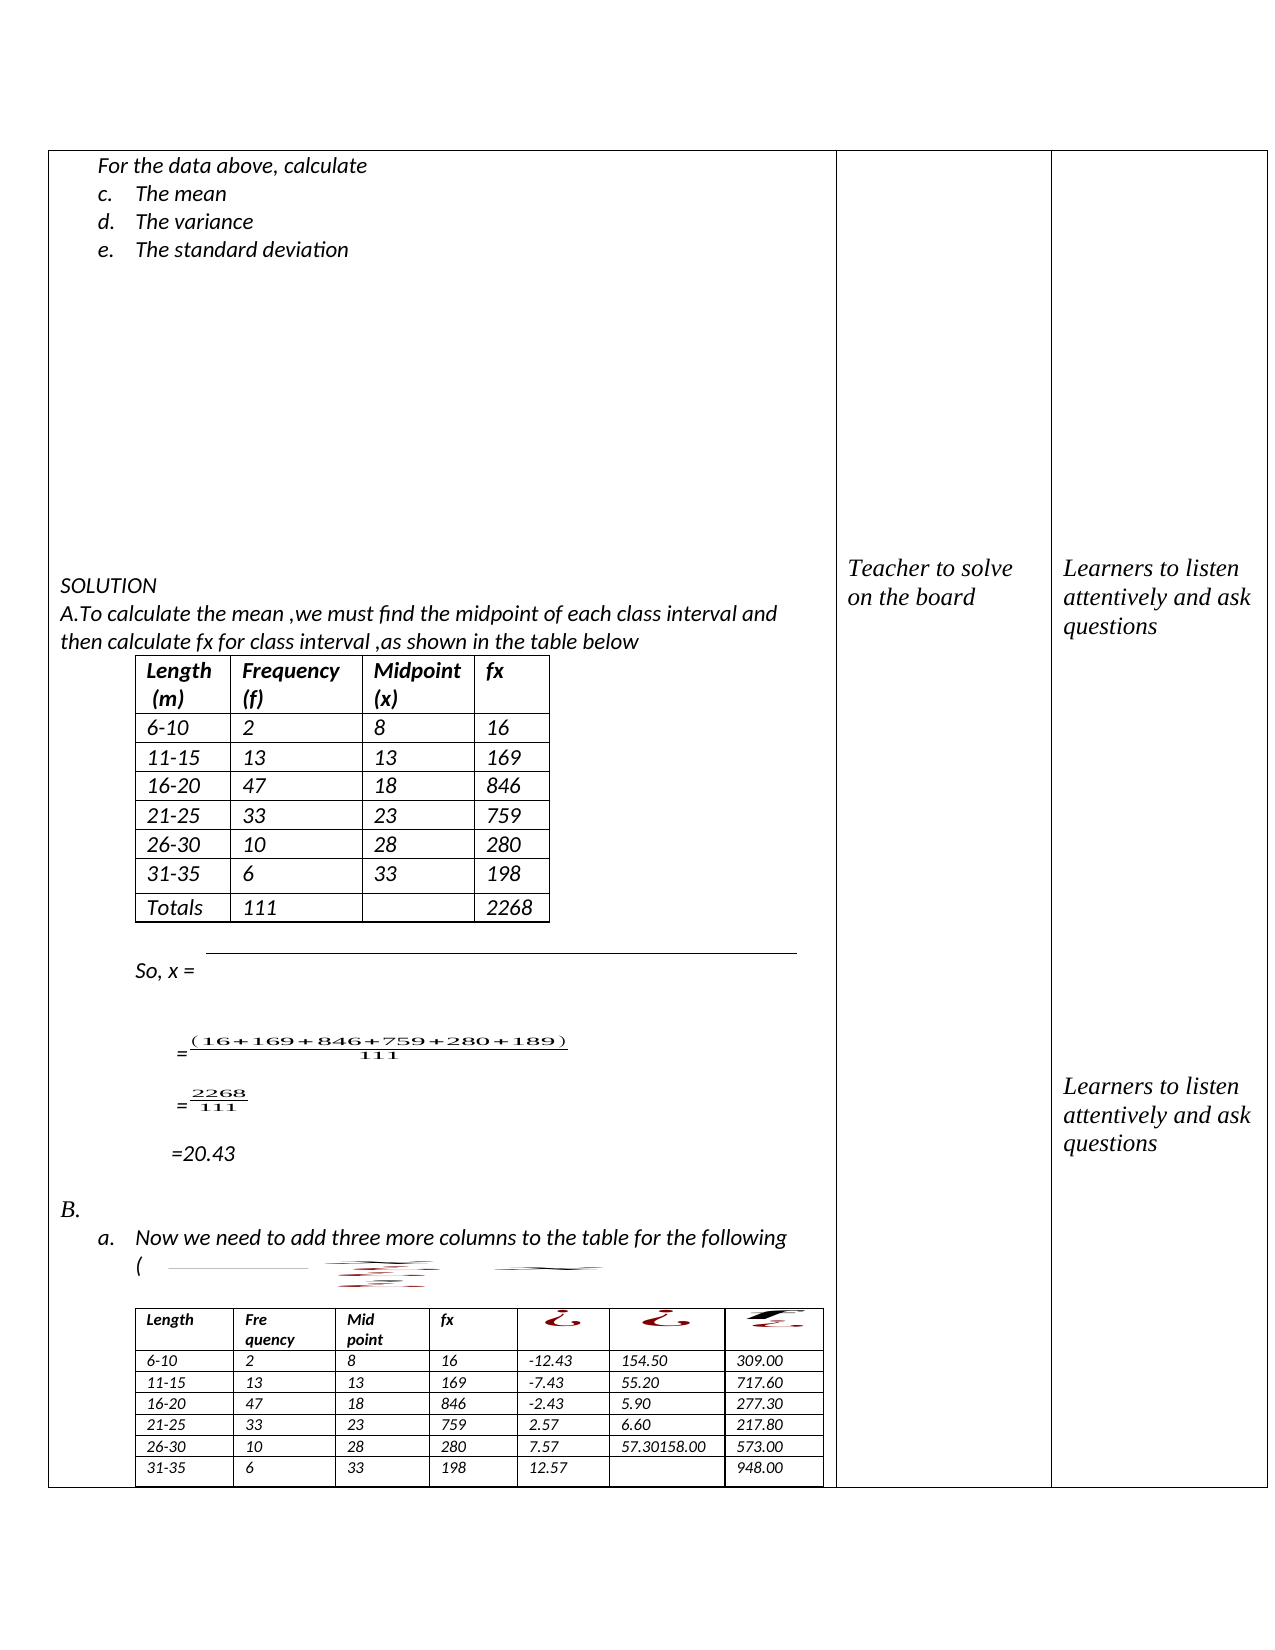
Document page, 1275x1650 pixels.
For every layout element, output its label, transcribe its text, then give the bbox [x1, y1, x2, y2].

table_cell -12.43 [518, 1351, 609, 1371]
table_cell 948.00 [726, 1457, 823, 1486]
table_cell 846 [475, 772, 549, 800]
table_cell 18 [363, 772, 474, 800]
table_cell 169 [430, 1372, 517, 1392]
table_cell 717.60 [726, 1372, 823, 1392]
table_cell 21-25 [136, 1415, 233, 1435]
table_cell 57.30158.00 [610, 1436, 724, 1456]
table_header Mid point [336, 1309, 429, 1349]
table_cell 28 [336, 1436, 429, 1456]
table_cell 28 [363, 830, 474, 858]
table_cell 573.00 [726, 1436, 823, 1456]
table_cell 217.80 [726, 1415, 823, 1435]
table_cell Totals [136, 894, 230, 921]
table_cell 16-20 [136, 1393, 233, 1413]
table_cell 47 [231, 772, 362, 800]
table_cell 8 [363, 714, 474, 742]
table_header Length [136, 1309, 233, 1349]
table_cell 277.30 [726, 1393, 823, 1413]
table_cell 2268 [475, 894, 549, 921]
table_header Length (m) [136, 656, 230, 712]
table_cell 31-35 [136, 1457, 233, 1486]
table_cell Teacher to solve on the board [837, 151, 1051, 1487]
table_cell 26-30 [136, 830, 230, 858]
table_header fx [430, 1309, 517, 1349]
table_cell 18 [336, 1393, 429, 1413]
table_cell 23 [336, 1415, 429, 1435]
table_cell Calculating variance and standard deviation The variance is a measure of the average distance between each number in a data set and the mean We calculate the variance of a data as follows Variance = for ungrouped data, where f is the frequency of each class interval ,x is the midpoint of each class interval, is the mean and n is the total frequency The standard deviation is equal to the square roots of the variance, so standard deviation = Note the following important points about variance and standard deviation The smaller the variation and the standard deviation, the closer the data values are to the mean ,so the data values are close together The larger the variation and the standard deviation ,the further the values are from the mean ,so ,the data values are spread out Example The following table shows the distribution of lengths of residential plots in a village For the data above, calculate The mean The variance The standard deviation SOLUTION A.To calculate the mean ,we must find the midpoint of each class interval and then calculate fx for class interval ,as shown in the table below So, x = = = =20.43 B. Now we need to add three more columns to the table for the following ( Variance = = =27.41 Standard deviation = = EXERCISE An intelligence quotient test that was taken by pupils at Kitwe Boys Secondary School in Kitwe Showed the following results. Find (a) The estimate of the mean (b) The standard deviation SOLUTION TO THER EXERCISE To calculate the estimate of the mean and standard deviation, we use the mid-internal or midpoint x Estimate of mean = = X=3.80 S.d = = 𝑆. 𝐷 = 2.2 (𝐼𝑑. 𝑝) [49, 151, 836, 1487]
table_cell 154.50 [610, 1351, 724, 1371]
table_cell 6.60 [610, 1415, 724, 1435]
table_cell 8 [336, 1351, 429, 1371]
table_cell 33 [363, 859, 474, 892]
table_cell 10 [231, 830, 362, 858]
table_cell 2.57 [518, 1415, 609, 1435]
table_cell 16-20 [136, 772, 230, 800]
table_header [610, 1309, 724, 1349]
table_cell 13 [363, 743, 474, 771]
table_cell 2 [231, 714, 362, 742]
table_cell 2 [234, 1351, 335, 1371]
table_cell 26-30 [136, 1436, 233, 1456]
table_cell 11-15 [136, 1372, 233, 1392]
table_cell 759 [430, 1415, 517, 1435]
table_cell 6-10 [136, 1351, 233, 1371]
table_cell 23 [363, 801, 474, 829]
table_cell 111 [231, 894, 362, 921]
table_cell 759 [475, 801, 549, 829]
table_cell 846 [430, 1393, 517, 1413]
table_cell 5.90 [610, 1393, 724, 1413]
table_cell 309.00 [726, 1351, 823, 1371]
table_cell 6 [234, 1457, 335, 1486]
table_cell 33 [234, 1415, 335, 1435]
table_cell 12.57 [518, 1457, 609, 1486]
table_header [726, 1309, 823, 1349]
table_cell 280 [475, 830, 549, 858]
table_cell 6-10 [136, 714, 230, 742]
table_cell 11-15 [136, 743, 230, 771]
table_cell 16 [475, 714, 549, 742]
table_cell 198 [475, 859, 549, 892]
table_cell [363, 894, 474, 921]
table_cell 198 [430, 1457, 517, 1486]
table_cell [610, 1457, 724, 1486]
table_cell 47 [234, 1393, 335, 1413]
table_cell 10 [234, 1436, 335, 1456]
table_cell 169 [475, 743, 549, 771]
table_cell 13 [336, 1372, 429, 1392]
table_cell 280 [430, 1436, 517, 1456]
table_cell 6 [231, 859, 362, 892]
table_cell 55.20 [610, 1372, 724, 1392]
table_cell Learners to listen attentively and ask questions Learners to listen attentively and ask questions [1052, 151, 1267, 1487]
table_header Midpoint (x) [363, 656, 474, 712]
table_header Frequency (f) [231, 656, 362, 712]
table_cell 13 [234, 1372, 335, 1392]
table_cell 33 [231, 801, 362, 829]
table_cell -2.43 [518, 1393, 609, 1413]
table_cell 33 [336, 1457, 429, 1486]
table_header fx [475, 656, 549, 712]
table_cell 31-35 [136, 859, 230, 892]
table_header Fre quency [234, 1309, 335, 1349]
table_cell 7.57 [518, 1436, 609, 1456]
table_cell -7.43 [518, 1372, 609, 1392]
table_cell 16 [430, 1351, 517, 1371]
table_cell 13 [231, 743, 362, 771]
table_header [518, 1309, 609, 1349]
table_cell 21-25 [136, 801, 230, 829]
